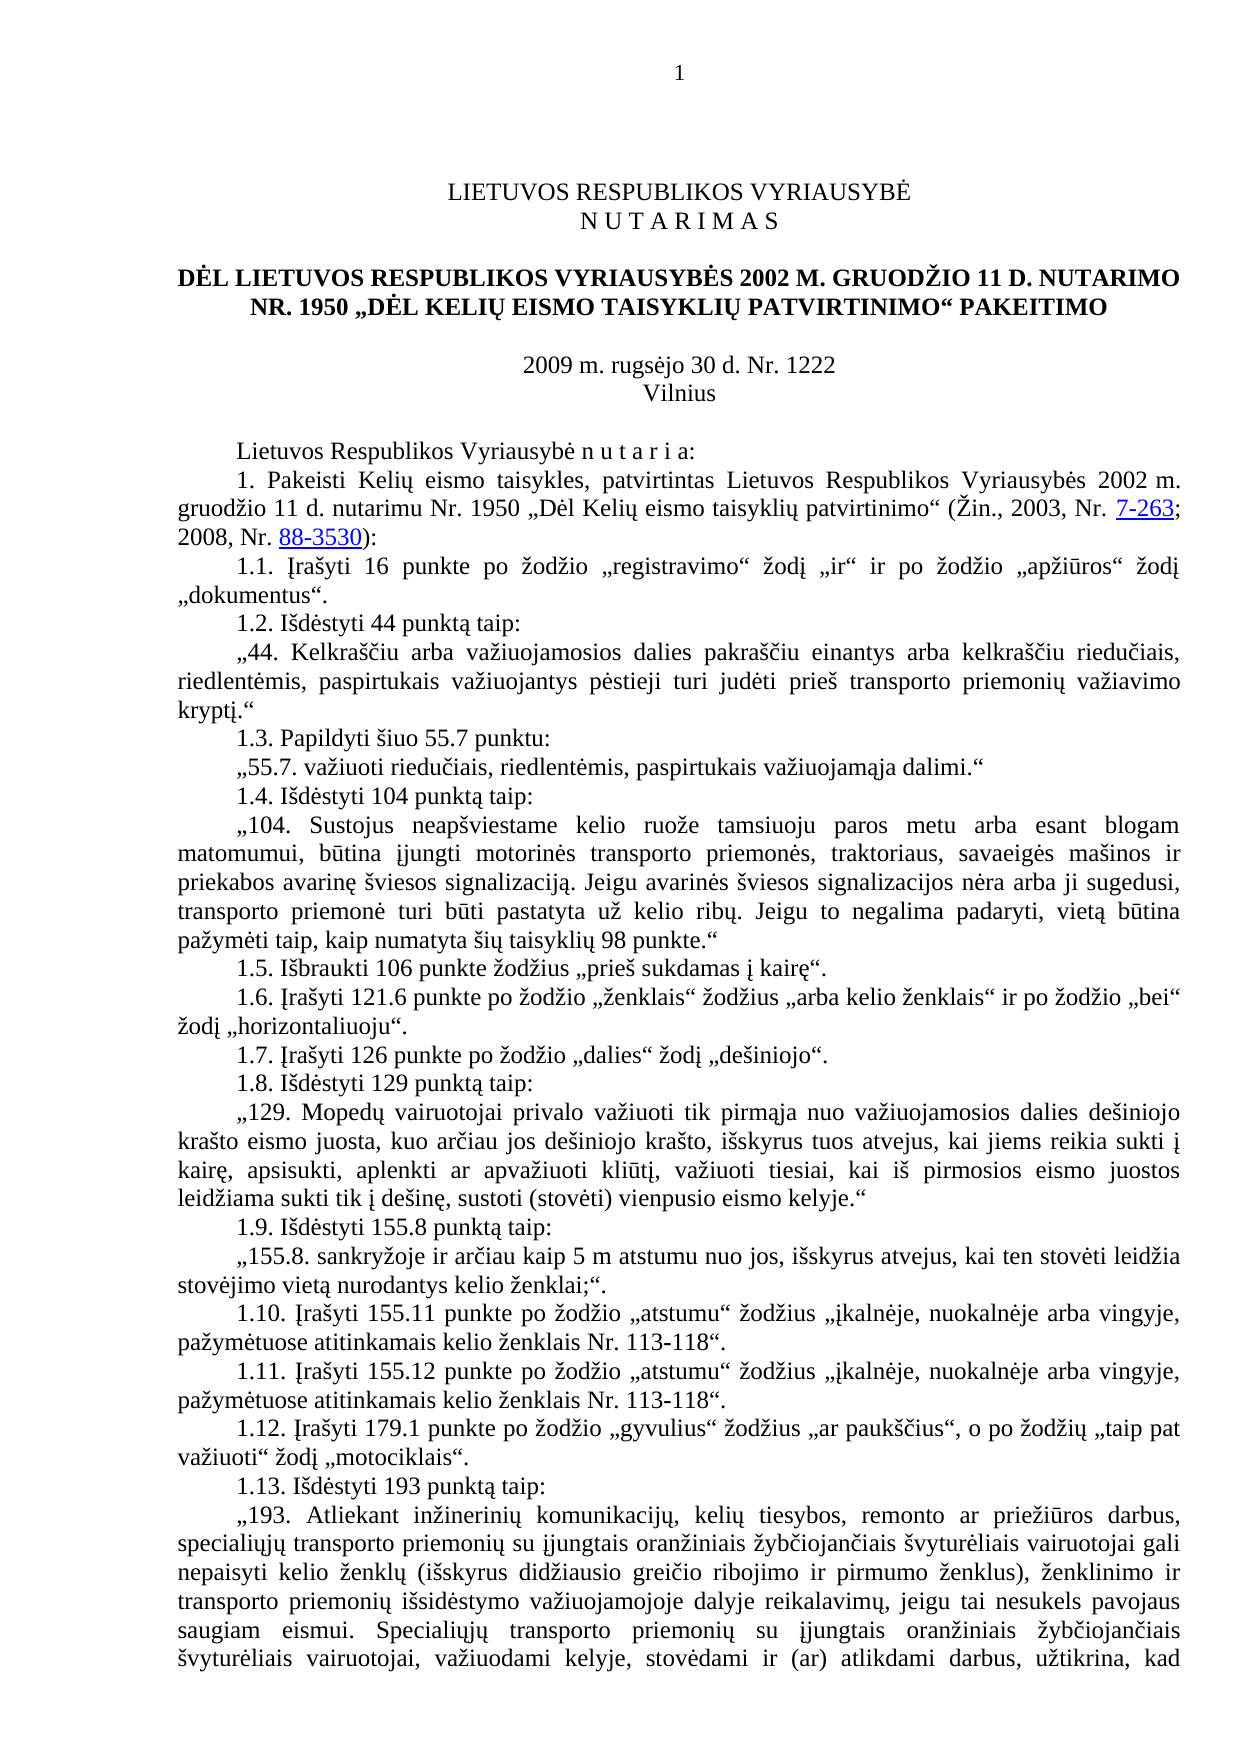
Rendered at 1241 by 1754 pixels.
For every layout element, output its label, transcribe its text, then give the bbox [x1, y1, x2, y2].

text 1.5. Išbraukti 106 punkte žodžius „prieš sukdamas į kairę“. [177, 953, 1181, 982]
text 1.4. Išdėstyti 104 punktą taip: [177, 781, 1181, 810]
text „193. Atliekant inžinerinių komunikacijų, kelių tiesybos, remonto ar priežiūros darbus, specialiųjų transporto priemonių su įjungtais oranžiniais žybčiojančiais švyturėliais vairuotojai gali nepaisyti kelio ženklų (išskyrus didžiausio greičio ribojimo ir pirmumo ženklus), ženklinimo ir transporto priemonių išsidėstymo važiuojamojoje dalyje reikalavimų, jeigu tai nesukels pavojaus saugiam eismui. Specialiųjų transporto priemonių su įjungtais oranžiniais žybčiojančiais švyturėliais vairuotojai, važiuodami kelyje, stovėdami ir (ar) atlikdami darbus, užtikrina, kad [177, 1500, 1181, 1672]
text 1.7. Įrašyti 126 punkte po žodžio „dalies“ žodį „dešiniojo“. [177, 1040, 1181, 1068]
text Vilnius [177, 378, 1181, 407]
text „129. Mopedų vairuotojai privalo važiuoti tik pirmąja nuo važiuojamosios dalies dešiniojo krašto eismo juosta, kuo arčiau jos dešiniojo krašto, išskyrus tuos atvejus, kai jiems reikia sukti į kairę, apsisukti, aplenkti ar apvažiuoti kliūtį, važiuoti tiesiai, kai iš pirmosios eismo juostos leidžiama sukti tik į dešinę, sustoti (stovėti) vienpusio eismo kelyje.“ [177, 1097, 1181, 1212]
text „55.7. važiuoti riedučiais, riedlentėmis, paspirtukais važiuojamąja dalimi.“ [177, 752, 1181, 781]
text NUTARIMAS [177, 206, 1181, 235]
text DĖL LIETUVOS RESPUBLIKOS VYRIAUSYBĖS 2002 M. GRUODŽIO 11 D. NUTARIMO NR. 1950 „DĖL KELIŲ EISMO TAISYKLIŲ PATVIRTINIMO“ PAKEITIMO [177, 263, 1181, 321]
text 1.8. Išdėstyti 129 punktą taip: [177, 1068, 1181, 1097]
text 1.11. Įrašyti 155.12 punkte po žodžio „atstumu“ žodžius „įkalnėje, nuokalnėje arba vingyje, pažymėtuose atitinkamais kelio ženklais Nr. 113-118“. [177, 1356, 1181, 1413]
text 1.3. Papildyti šiuo 55.7 punktu: [177, 723, 1181, 752]
text 1.9. Išdėstyti 155.8 punktą taip: [177, 1212, 1181, 1241]
text 2009 m. rugsėjo 30 d. Nr. 1222 [177, 350, 1181, 378]
text 1.13. Išdėstyti 193 punktą taip: [177, 1471, 1181, 1500]
text „44. Kelkraščiu arba važiuojamosios dalies pakraščiu einantys arba kelkraščiu riedučiais, riedlentėmis, paspirtukais važiuojantys pėstieji turi judėti prieš transporto priemonių važiavimo kryptį.“ [177, 637, 1181, 723]
text 1.10. Įrašyti 155.11 punkte po žodžio „atstumu“ žodžius „įkalnėje, nuokalnėje arba vingyje, pažymėtuose atitinkamais kelio ženklais Nr. 113-118“. [177, 1298, 1181, 1356]
text 1.6. Įrašyti 121.6 punkte po žodžio „ženklais“ žodžius „arba kelio ženklais“ ir po žodžio „bei“ žodį „horizontaliuoju“. [177, 982, 1181, 1040]
text 1.12. Įrašyti 179.1 punkte po žodžio „gyvulius“ žodžius „ar paukščius“, o po žodžių „taip pat važiuoti“ žodį „motociklais“. [177, 1413, 1181, 1471]
text Lietuvos Respublikos Vyriausybė [177, 177, 1181, 206]
text „155.8. sankryžoje ir arčiau kaip 5 m atstumu nuo jos, išskyrus atvejus, kai ten stovėti leidžia stovėjimo vietą nurodantys kelio ženklai;“. [177, 1241, 1181, 1298]
text 1.1. Įrašyti 16 punkte po žodžio „registravimo“ žodį „ir“ ir po žodžio „apžiūros“ žodį „dokumentus“. [177, 551, 1181, 608]
text „104. Sustojus neapšviestame kelio ruože tamsiuoju paros metu arba esant blogam matomumui, būtina įjungti motorinės transporto priemonės, traktoriaus, savaeigės mašinos ir priekabos avarinę šviesos signalizaciją. Jeigu avarinės šviesos signalizacijos nėra arba ji sugedusi, transporto priemonė turi būti pastatyta už kelio ribų. Jeigu to negalima padaryti, vietą būtina pažymėti taip, kaip numatyta šių taisyklių 98 punkte.“ [177, 810, 1181, 953]
text Lietuvos Respublikos Vyriausybė nutaria: [177, 436, 1181, 465]
text 1. Pakeisti Kelių eismo taisykles, patvirtintas Lietuvos Respublikos Vyriausybės 2002 m. gruodžio 11 d. nutarimu Nr. 1950 „Dėl Kelių eismo taisyklių patvirtinimo“ (Žin., 2003, Nr. 7-263; 2008, Nr. 88-3530): [177, 465, 1181, 551]
text 1.2. Išdėstyti 44 punktą taip: [177, 608, 1181, 637]
